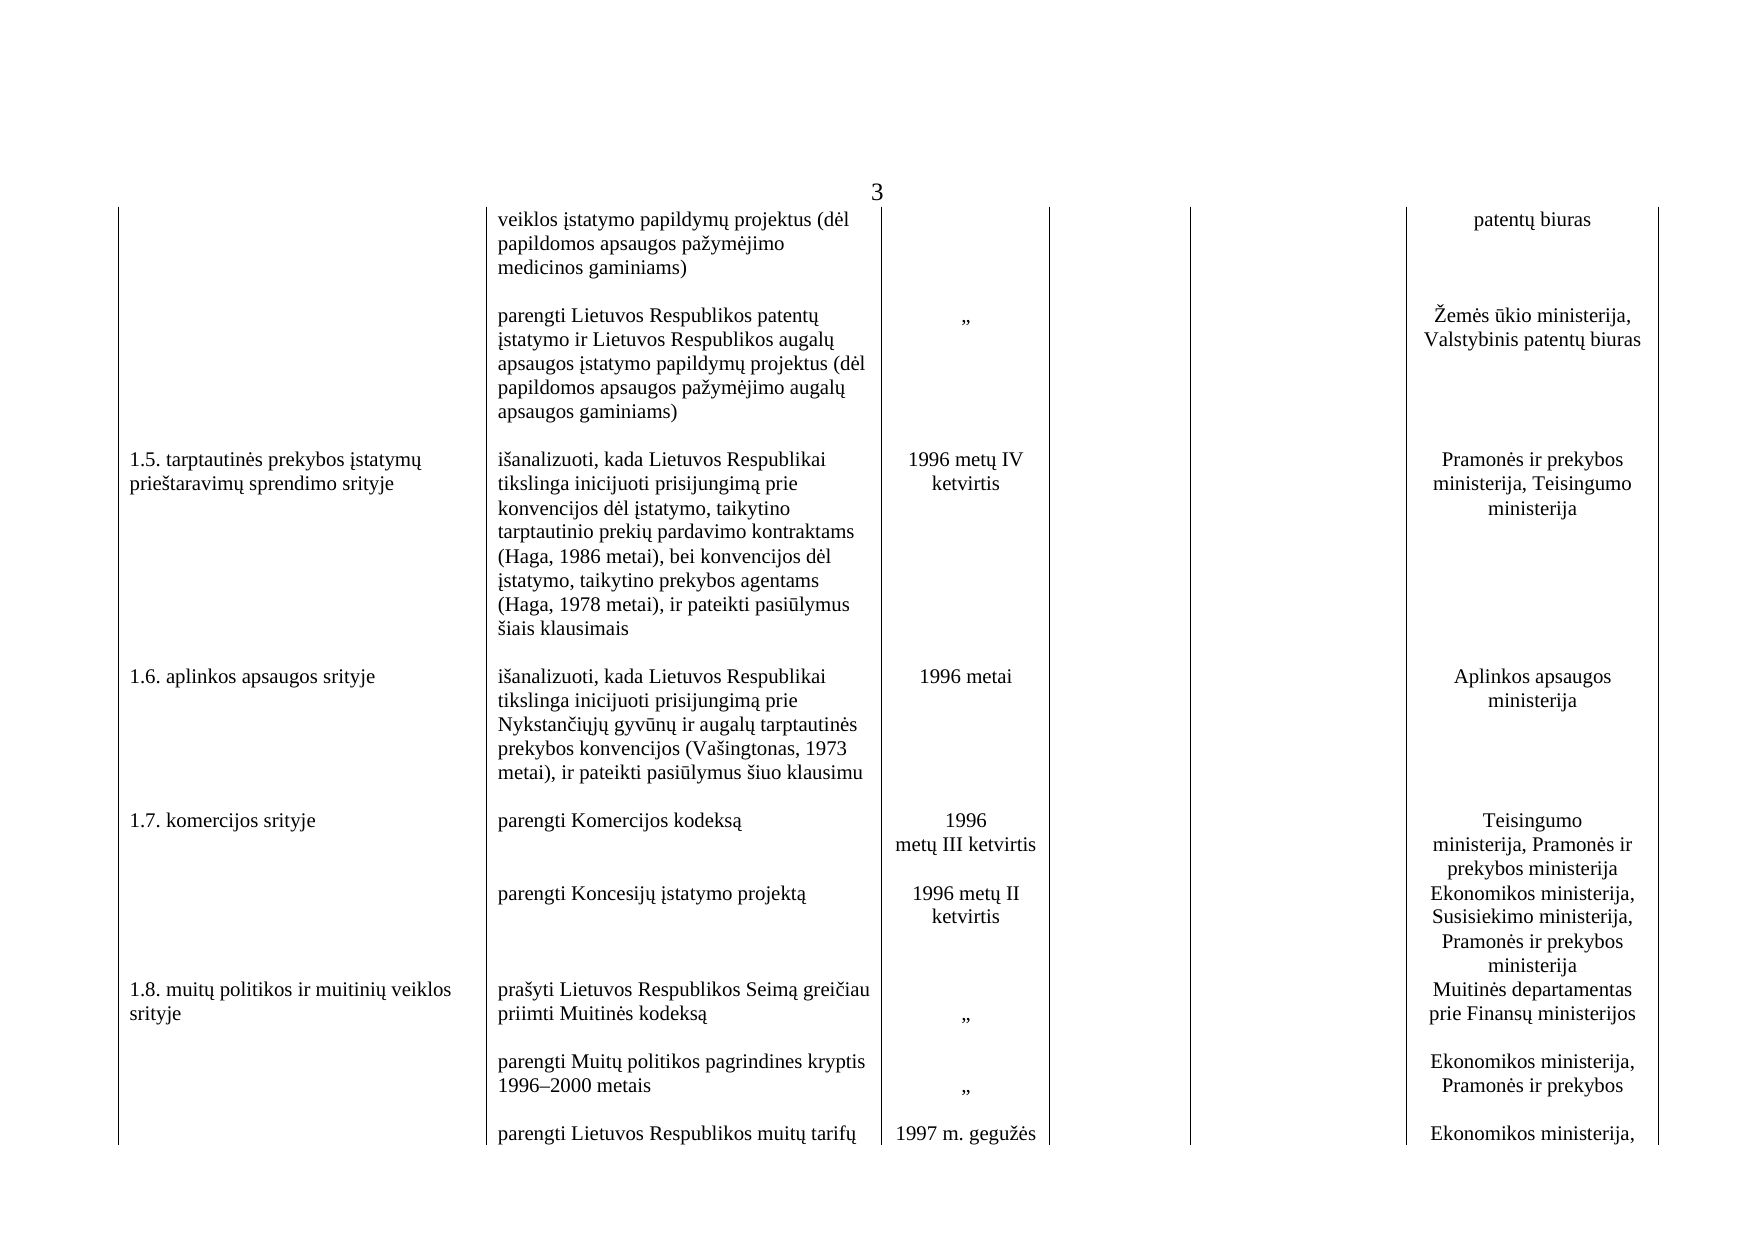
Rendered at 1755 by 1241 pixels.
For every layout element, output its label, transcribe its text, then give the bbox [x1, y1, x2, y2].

table_cell [882, 207, 1049, 279]
table_cell [1050, 303, 1190, 423]
table_cell [882, 423, 1049, 447]
table_cell parengti Lietuvos Respublikos muitų tarifų [487, 1121, 881, 1145]
table_cell „ [882, 1049, 1049, 1121]
table_cell [1050, 279, 1190, 303]
table_cell [119, 423, 486, 447]
table_cell [119, 279, 486, 303]
table_cell [882, 640, 1049, 664]
table_cell [1050, 423, 1190, 447]
table_cell [119, 303, 486, 423]
table_cell „ [882, 303, 1049, 423]
table_cell 1.8. muitų politikos ir muitinių veiklos srityje [119, 977, 486, 1049]
table_cell [1050, 1121, 1190, 1145]
table_cell [1191, 1121, 1406, 1145]
table_cell [1191, 784, 1406, 808]
table_cell [1050, 808, 1190, 832]
table_cell [1191, 664, 1406, 784]
table_cell [487, 784, 881, 808]
table_cell [1407, 423, 1658, 447]
table_cell Pramonės ir prekybos ministerija, Teisingumo ministerija [1407, 447, 1658, 640]
table_cell [1050, 664, 1190, 784]
table_cell Ekonomikos ministerija, [1407, 1121, 1658, 1145]
table_cell Muitinės departamentas prie Finansų ministerijos [1407, 977, 1658, 1049]
table_cell parengti Lietuvos Respublikos patentų įstatymo ir Lietuvos Respublikos augalų apsaugos įstatymo papildymų projektus (dėl papildomos apsaugos pažymėjimo augalų apsaugos gaminiams) [487, 303, 881, 423]
table_cell 1997 m. gegužės [882, 1121, 1049, 1145]
table_cell „ [882, 977, 1049, 1049]
table_cell 1.5. tarptautinės prekybos įstatymų prieštaravimų sprendimo srityje [119, 447, 486, 640]
table_cell 1996 metų IV ketvirtis [882, 447, 1049, 640]
table_cell metų III ketvirtis [882, 832, 1049, 880]
table_cell [1191, 808, 1406, 832]
table_cell [882, 784, 1049, 808]
table_cell parengti Komercijos kodeksą [487, 808, 881, 832]
table_cell patentų biuras [1407, 207, 1658, 279]
table_cell [119, 1049, 486, 1121]
table_cell 1.7. komercijos srityje [119, 808, 486, 977]
table_cell [1050, 1049, 1190, 1121]
table_cell ministerija, Pramonės ir prekybos ministerija [1407, 832, 1658, 880]
table_cell [119, 640, 486, 664]
table_cell parengti Koncesijų įstatymo projektą [487, 880, 881, 977]
table_cell parengti Muitų politikos pagrindines kryptis 1996–2000 metais [487, 1049, 881, 1121]
table_cell [1191, 880, 1406, 977]
table_cell [1407, 784, 1658, 808]
table_cell [1191, 977, 1406, 1049]
table_cell [1191, 207, 1406, 279]
table_cell [1191, 303, 1406, 423]
table_cell [1050, 447, 1190, 640]
table_cell [1191, 423, 1406, 447]
table_cell 1996 metai [882, 664, 1049, 784]
table_cell prašyti Lietuvos Respublikos Seimą greičiau priimti Muitinės kodeksą [487, 977, 881, 1049]
table_cell [1191, 279, 1406, 303]
table_cell [119, 784, 486, 808]
table_cell [487, 640, 881, 664]
table_cell [1050, 784, 1190, 808]
table_cell [1191, 832, 1406, 880]
table_cell [487, 423, 881, 447]
table_cell išanalizuoti, kada Lietuvos Respublikai tikslinga inicijuoti prisijungimą prie konvencijos dėl įstatymo, taikytino tarptautinio prekių pardavimo kontraktams (Haga, 1986 metai), bei konvencijos dėl įstatymo, taikytino prekybos agentams (Haga, 1978 metai), ir pateikti pasiūlymus šiais klausimais [487, 447, 881, 640]
table_cell veiklos įstatymo papildymų projektus (dėl papildomos apsaugos pažymėjimo medicinos gaminiams) [487, 207, 881, 279]
table_cell Žemės ūkio ministerija, Valstybinis patentų biuras [1407, 303, 1658, 423]
table_cell 1.6. aplinkos apsaugos srityje [119, 664, 486, 784]
table_cell išanalizuoti, kada Lietuvos Respublikai tikslinga inicijuoti prisijungimą prie Nykstančiųjų gyvūnų ir augalų tarptautinės prekybos konvencijos (Vašingtonas, 1973 metai), ir pateikti pasiūlymus šiuo klausimu [487, 664, 881, 784]
table_cell [1191, 447, 1406, 640]
table_cell Ekonomikos ministerija, Pramonės ir prekybos [1407, 1049, 1658, 1121]
table_cell Aplinkos apsaugos ministerija [1407, 664, 1658, 784]
table_cell Ekonomikos ministerija, Susisiekimo ministerija, Pramonės ir prekybos ministerija [1407, 880, 1658, 977]
table_cell [1050, 640, 1190, 664]
table_cell 1996 [882, 808, 1049, 832]
table_cell [1050, 207, 1190, 279]
table_cell [1050, 880, 1190, 977]
table_cell [119, 1121, 486, 1145]
table_cell [1050, 977, 1190, 1049]
table_cell [1191, 640, 1406, 664]
table_cell [1191, 1049, 1406, 1121]
table_cell [1050, 832, 1190, 880]
table_cell [119, 207, 486, 279]
table_cell [487, 279, 881, 303]
table_cell Teisingumo [1407, 808, 1658, 832]
table_cell 1996 metų II ketvirtis [882, 880, 1049, 977]
table_cell [487, 832, 881, 880]
table_cell [1407, 279, 1658, 303]
table_cell [1407, 640, 1658, 664]
table_cell [882, 279, 1049, 303]
